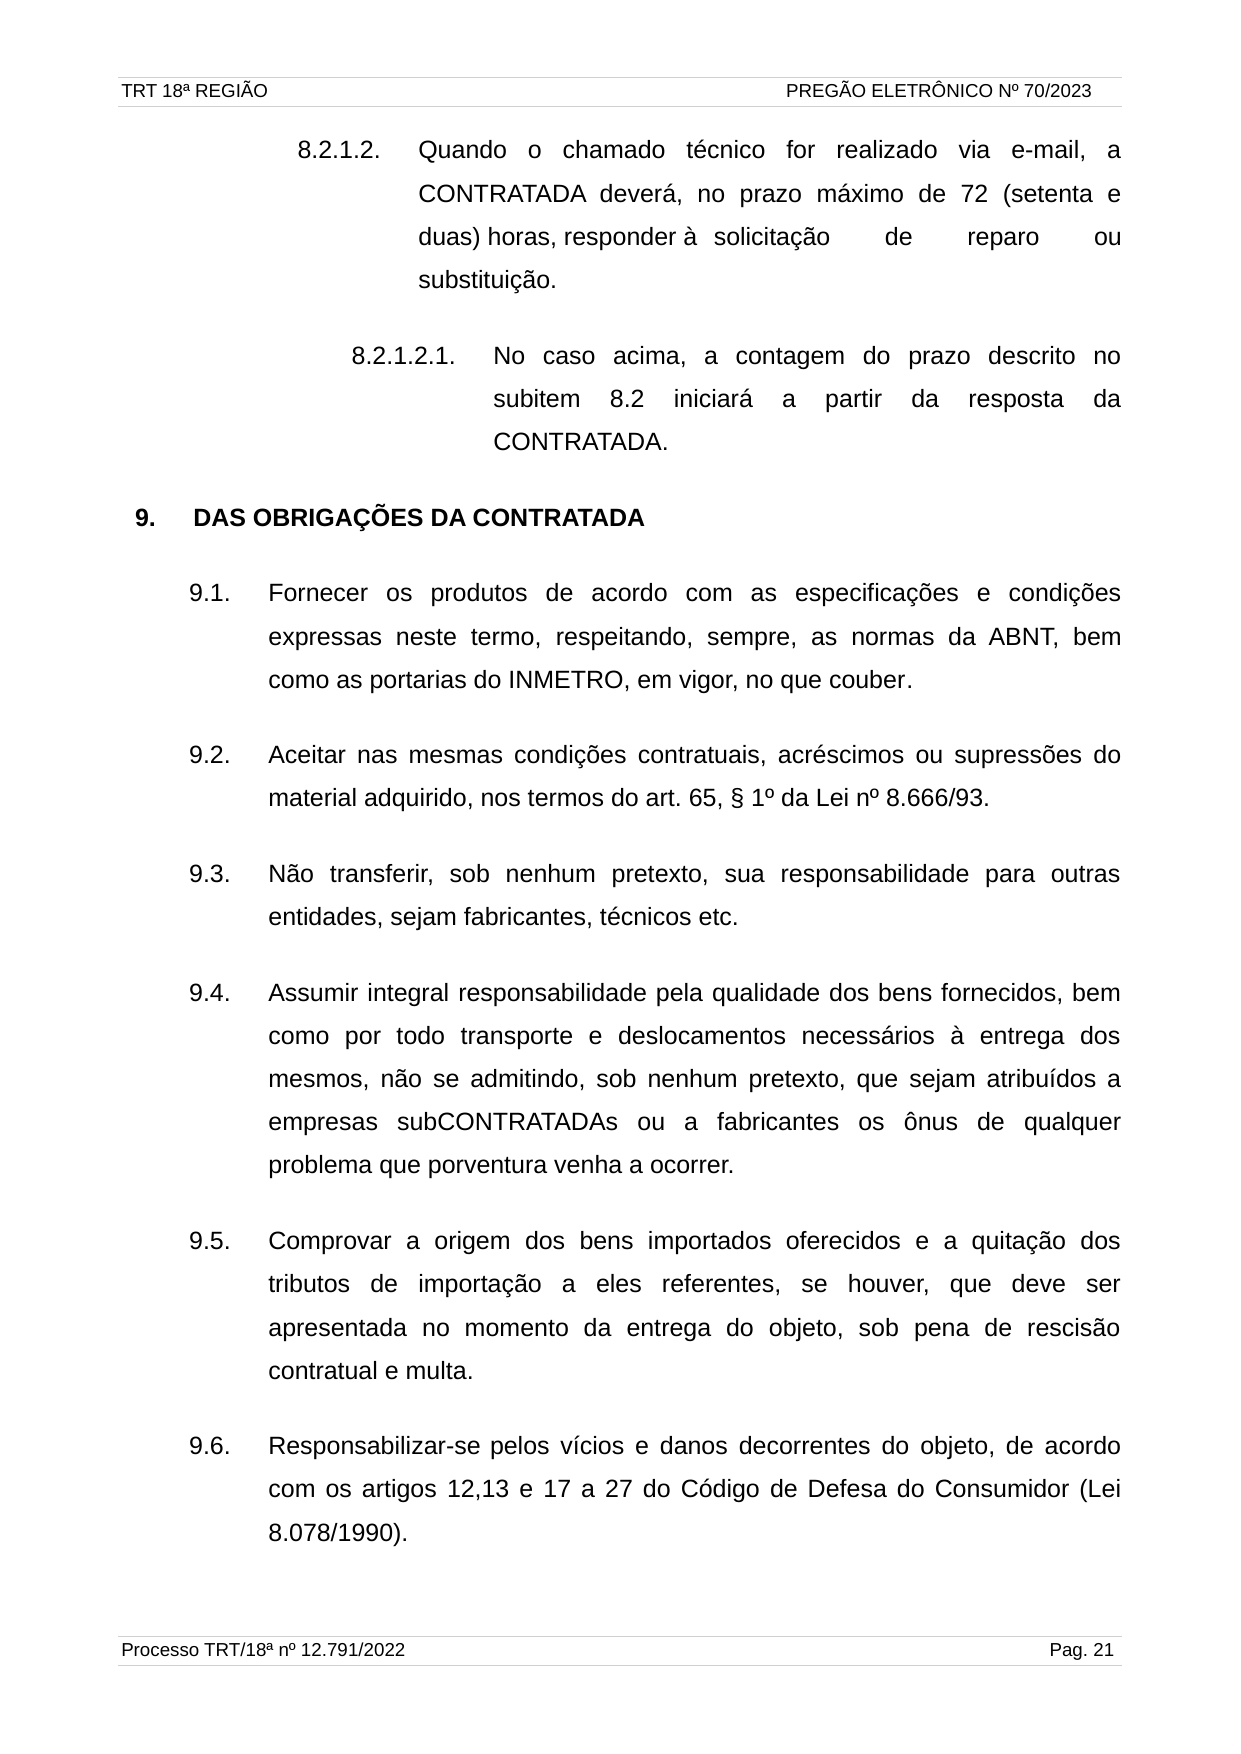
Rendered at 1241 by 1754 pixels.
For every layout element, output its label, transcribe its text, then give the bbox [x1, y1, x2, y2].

list No caso acima, a contagem do prazo descrito no subitem 8.2 iniciará a partir da resposta da CONTRATADA. [456, 341, 1122, 456]
list Não transferir, sob nenhum pretexto, sua responsabilidade para outras entidades, sejam fabricantes, técnicos etc. [231, 859, 1122, 931]
list Quando o chamado técnico for realizado via e-mail, a CONTRATADA deverá, no prazo máximo de 72 (setenta e duas) horas, responder à solicitação de reparo ou substituição. [381, 136, 1122, 294]
list Comprovar a origem dos bens importados oferecidos e a quitação dos tributos de importação a eles referentes, se houver, que deve ser apresentada no momento da entrega do objeto, sob pena de rescisão contratual e multa. [231, 1226, 1122, 1384]
list Assumir integral responsabilidade pela qualidade dos bens fornecidos, bem como por todo transporte e deslocamentos necessários à entrega dos mesmos, não se admitindo, sob nenhum pretexto, que sejam atribuídos a empresas subCONTRATADAs ou a fabricantes os ônus de qualquer problema que porventura venha a ocorrer. [231, 978, 1122, 1179]
list DAS OBRIGAÇÕES DA CONTRATADA [156, 503, 1122, 531]
list Responsabilizar-se pelos vícios e danos decorrentes do objeto, de acordo com os artigos 12,13 e 17 a 27 do Código de Defesa do Consumidor (Lei 8.078/1990). [231, 1431, 1122, 1546]
list Aceitar nas mesmas condições contratuais, acréscimos ou supressões do material adquirido, nos termos do art. 65, § 1º da Lei nº 8.666/93. [231, 740, 1122, 812]
list Fornecer os produtos de acordo com as especificações e condições expressas neste termo, respeitando, sempre, as normas da ABNT, bem como as portarias do INMETRO, em vigor, no que couber. [231, 578, 1122, 693]
